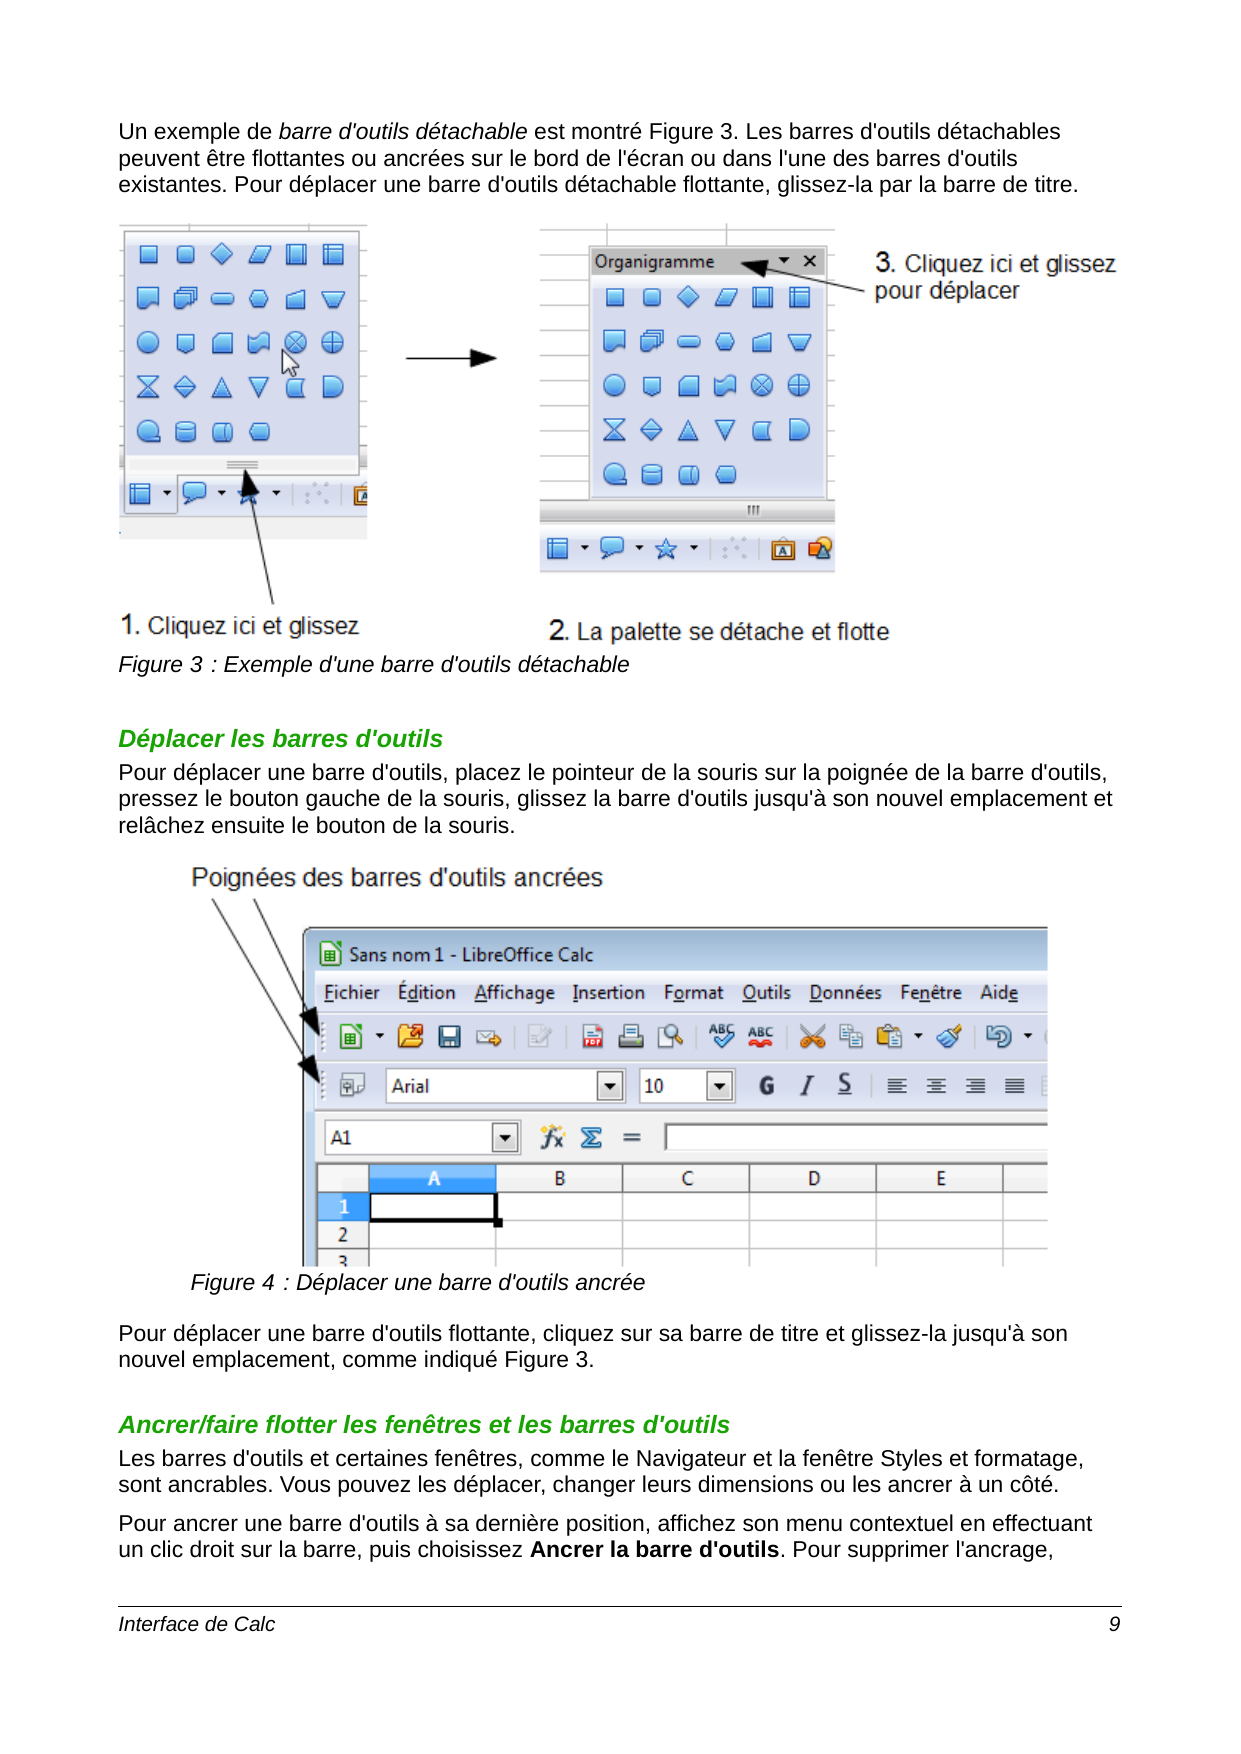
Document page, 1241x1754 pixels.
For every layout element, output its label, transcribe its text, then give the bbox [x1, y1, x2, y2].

text Les barres d'outils et certaines fenêtres, comme le Navigateur et la fenêtre Styles et formatage, sont ancrables. Vous pouvez les déplacer, changer leurs dimensions ou les ancrer à un côté. [118, 1445, 1122, 1497]
picture [118, 222, 1123, 652]
subtitle Déplacer les barres d'outils [118, 724, 1122, 753]
text Figure 3 : Exemple d'une barre d'outils détachable [118, 652, 1122, 678]
text Un exemple de barre d'outils détachable est montré Figure 3. Les barres d'outils détachables peuvent être flottantes ou ancrées sur le bord de l'écran ou dans l'une des barres d'outils existantes. Pour déplacer une barre d'outils détachable flottante, glissez-la par la barre de titre. [118, 118, 1122, 197]
subtitle Ancrer/faire flotter les fenêtres et les barres d'outils [118, 1410, 1122, 1438]
text Pour déplacer une barre d'outils, placez le pointeur de la souris sur la poignée de la barre d'outils, pressez le bouton gauche de la souris, glissez la barre d'outils jusqu'à son nouvel emplacement et relâchez ensuite le bouton de la souris. [118, 759, 1122, 838]
text Figure 4 : Déplacer une barre d'outils ancrée [190, 1270, 1050, 1296]
text Pour ancrer une barre d'outils à sa dernière position, affichez son menu contextuel en effectuant un clic droit sur la barre, puis choisissez Ancrer la barre d'outils. Pour supprimer l'ancrage, [118, 1510, 1122, 1563]
picture [190, 863, 1050, 1270]
text Pour déplacer une barre d'outils flottante, cliquez sur sa barre de titre et glissez-la jusqu'à son nouvel emplacement, comme indiqué Figure 3. [118, 1319, 1122, 1372]
